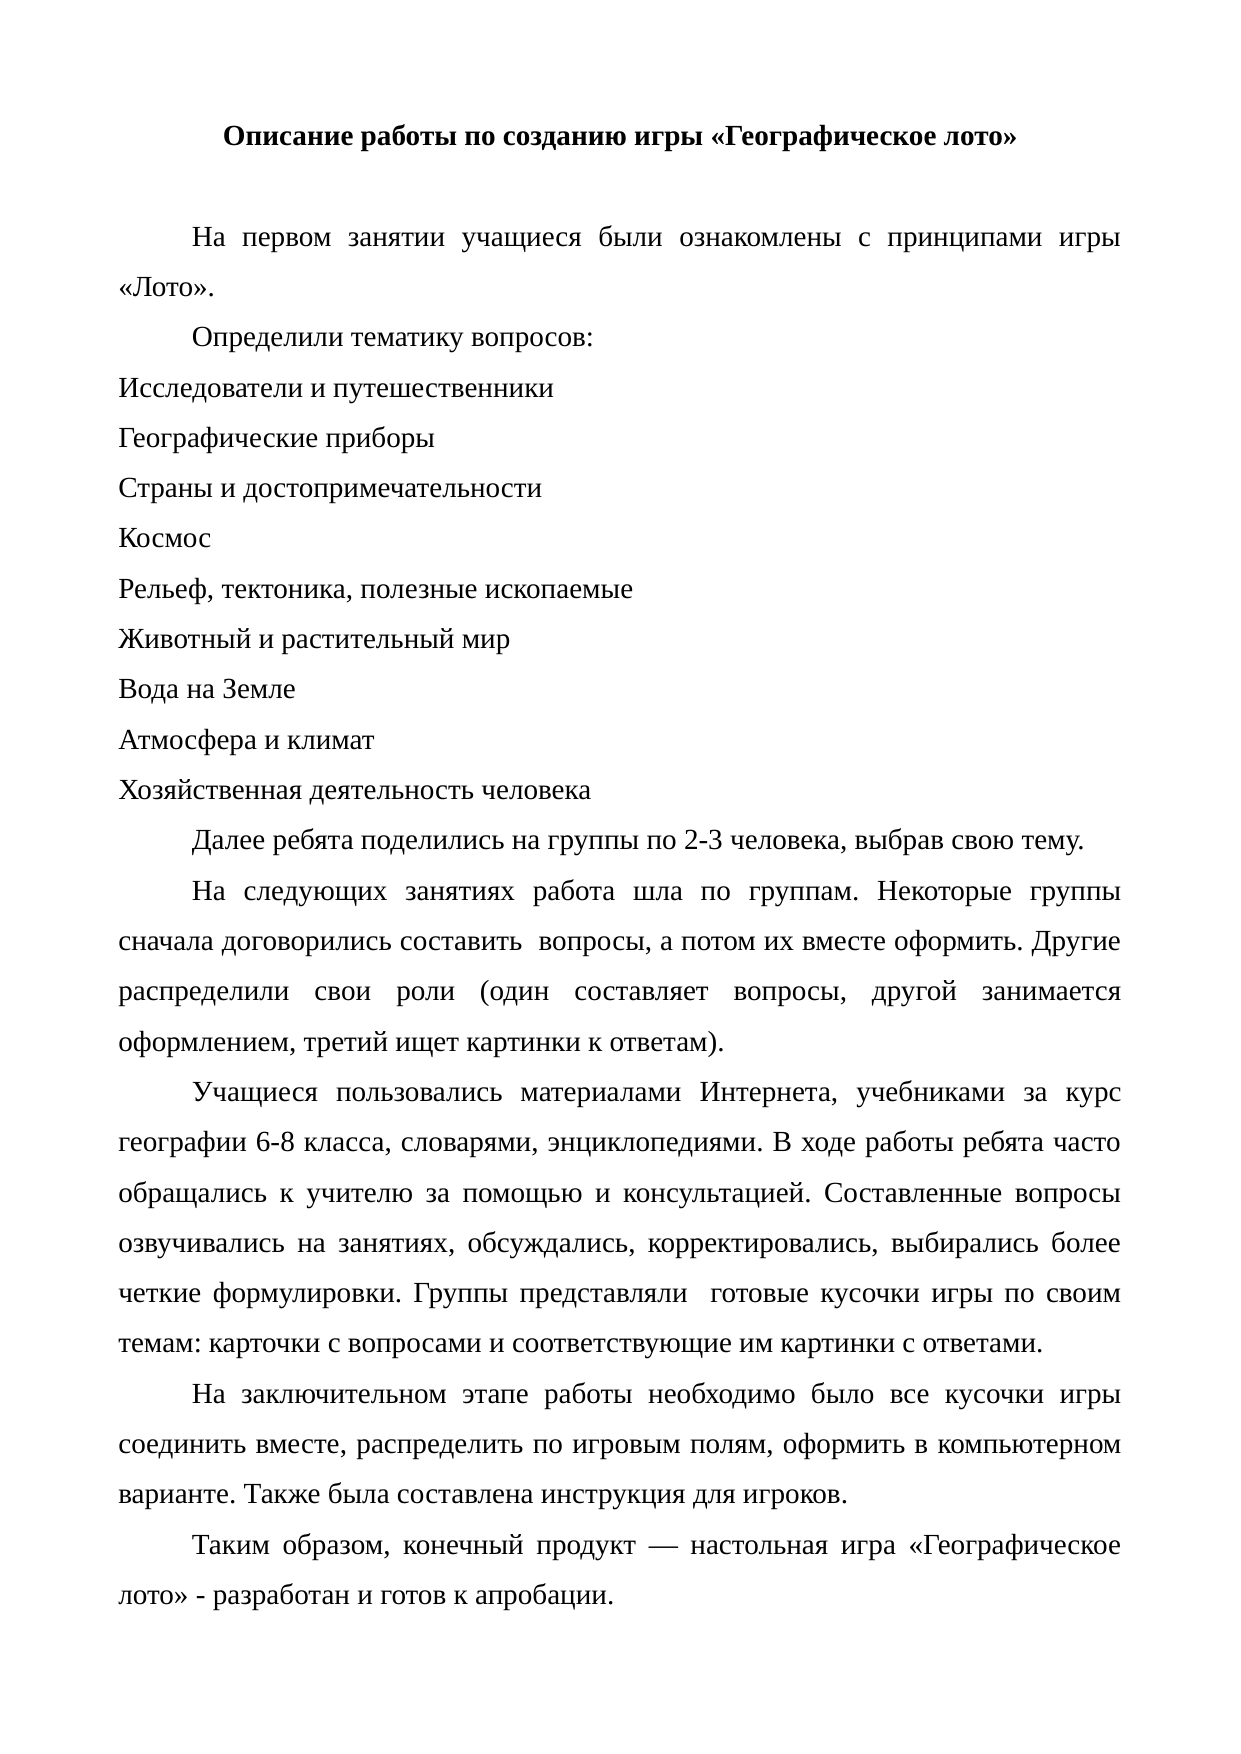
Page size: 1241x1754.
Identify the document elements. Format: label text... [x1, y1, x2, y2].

text Далее ребята поделились на группы по 2-3 человека, выбрав свою тему. [118, 822, 1122, 856]
text На первом занятии учащиеся были ознакомлены с принципами игры «Лото». [118, 219, 1122, 303]
text Определили тематику вопросов: [118, 319, 1122, 353]
text Вода на Земле [118, 672, 1122, 705]
text Географические приборы [118, 420, 1122, 453]
text Таким образом, конечный продукт — настольная игра «Географическое лото» - разработан и готов к апробации. [118, 1527, 1122, 1611]
text Исследователи и путешественники [118, 370, 1122, 403]
text Учащиеся пользовались материалами Интернета, учебниками за курс географии 6-8 класса, словарями, энциклопедиями. В ходе работы ребята часто обращались к учителю за помощью и консультацией. Составленные вопросы озвучивались на занятиях, обсуждались, корректировались, выбирались более четкие формулировки. Группы представляли готовые кусочки игры по своим темам: карточки с вопросами и соответствующие им картинки с ответами. [118, 1074, 1122, 1359]
text На заключительном этапе работы необходимо было все кусочки игры соединить вместе, распределить по игровым полям, оформить в компьютерном варианте. Также была составлена инструкция для игроков. [118, 1376, 1122, 1510]
text Описание работы по созданию игры «Географическое лото» [118, 118, 1122, 152]
text Хозяйственная деятельность человека [118, 772, 1122, 806]
text На следующих занятиях работа шла по группам. Некоторые группы сначала договорились составить вопросы, а потом их вместе оформить. Другие распределили свои роли (один составляет вопросы, другой занимается оформлением, третий ищет картинки к ответам). [118, 873, 1122, 1057]
text Космос [118, 521, 1122, 554]
text Животный и растительный мир [118, 621, 1122, 655]
text Атмосфера и климат [118, 722, 1122, 755]
text Рельеф, тектоника, полезные ископаемые [118, 571, 1122, 604]
text Страны и достопримечательности [118, 470, 1122, 504]
